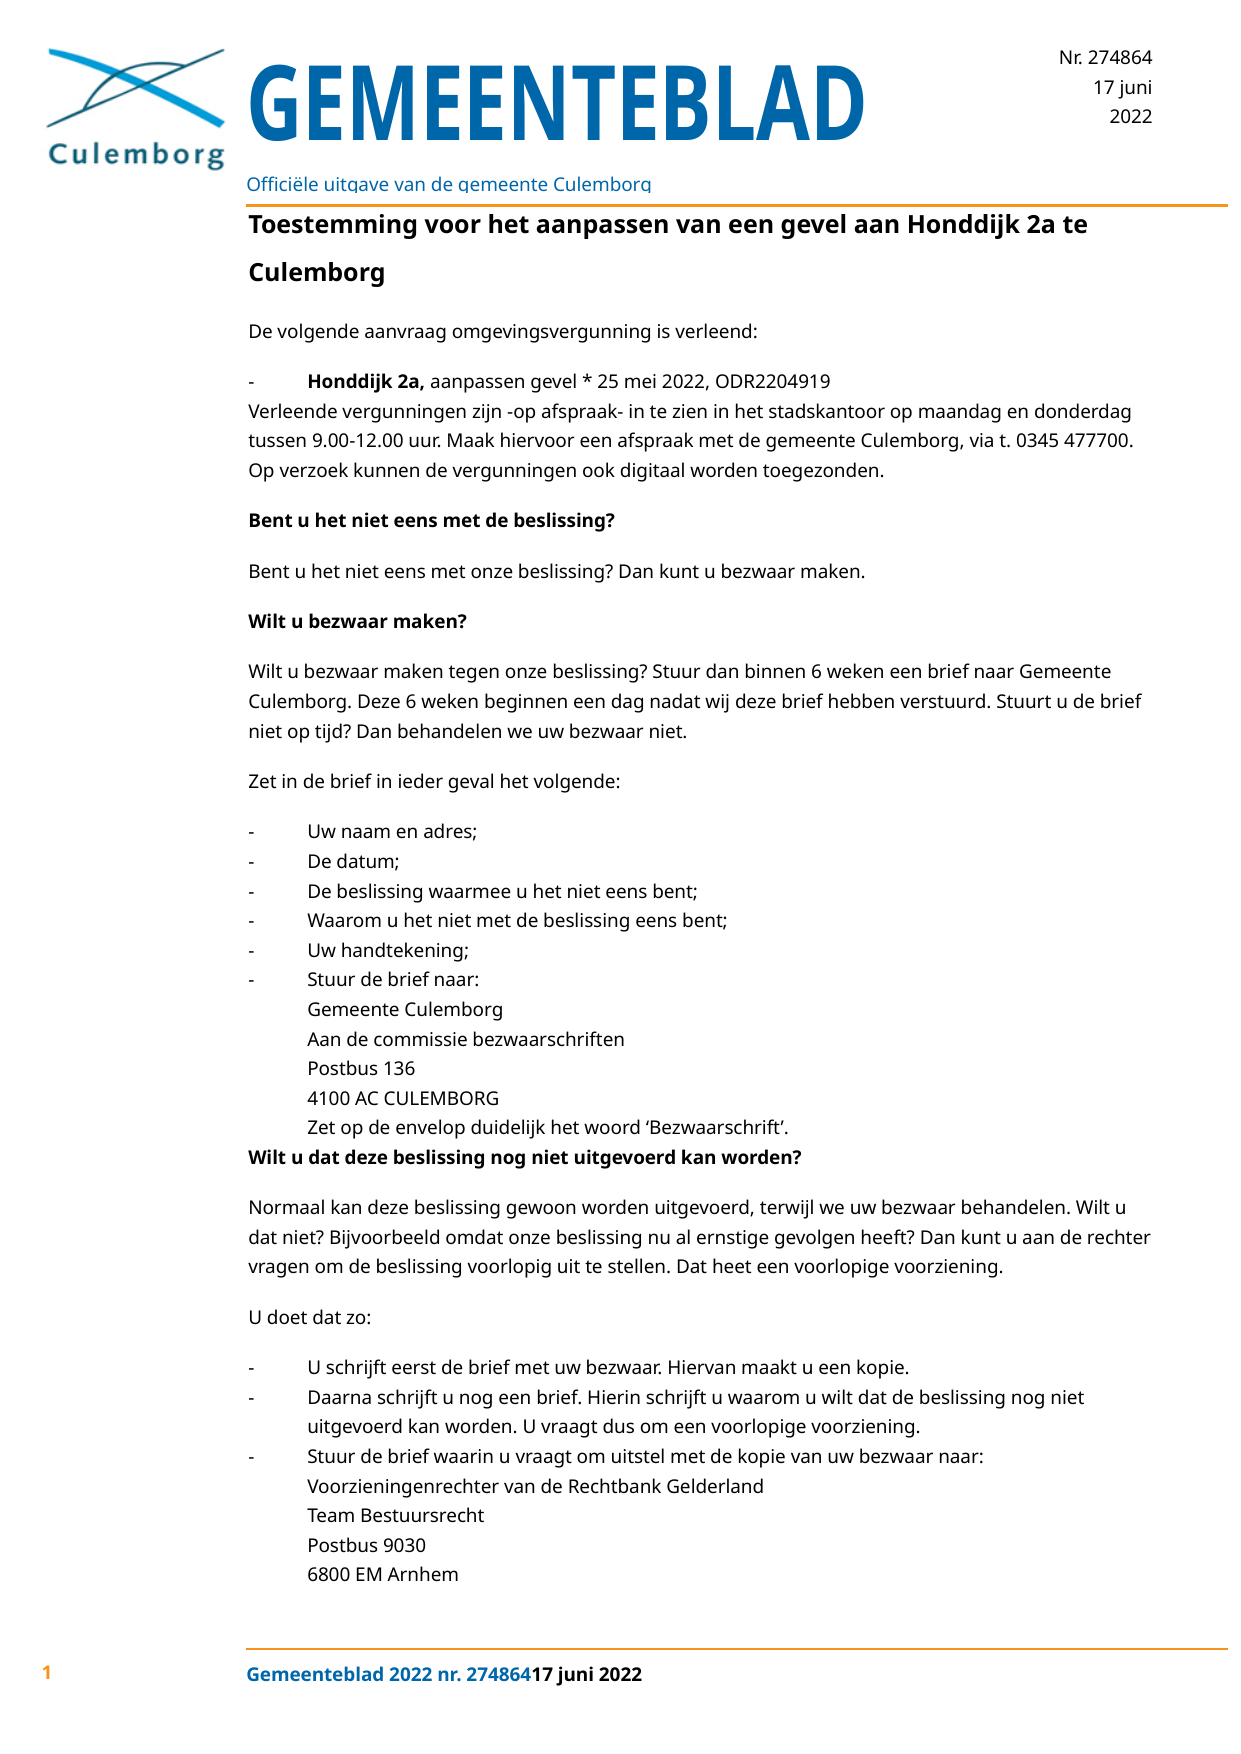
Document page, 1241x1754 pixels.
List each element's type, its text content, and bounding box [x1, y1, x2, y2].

list De datum; [248, 848, 1152, 874]
list U schrijft eerst de brief met uw bezwaar. Hiervan maakt u een kopie. [248, 1354, 1152, 1380]
list De beslissing waarmee u het niet eens bent; [248, 878, 1152, 904]
text Bent u het niet eens met onze beslissing? Dan kunt u bezwaar maken. [248, 558, 1152, 584]
list Stuur de brief naar: [248, 967, 1152, 992]
list Aan de commissie bezwaarschriften [248, 1026, 1152, 1052]
picture [41, 47, 231, 172]
list Postbus 136 [248, 1055, 1152, 1081]
list Daarna schrijft u nog een brief. Hierin schrijft u waarom u wilt dat de beslissing nog niet uitgevoerd kan worden. U vraagt dus om een voorlopige voorziening. [248, 1384, 1152, 1439]
list Stuur de brief waarin u vraagt om uitstel met de kopie van uw bezwaar naar: [248, 1443, 1152, 1469]
text De volgende aanvraag omgevingsvergunning is verleend: [248, 318, 1152, 344]
list Uw naam en adres; [248, 819, 1152, 844]
list Waarom u het niet met de beslissing eens bent; [248, 907, 1152, 933]
text Wilt u dat deze beslissing nog niet uitgevoerd kan worden? [248, 1144, 1152, 1170]
list Voorzieningenrechter van de Rechtbank Gelderland [248, 1473, 1152, 1499]
text Bent u het niet eens met de beslissing? [248, 507, 1152, 533]
text Toestemming voor het aanpassen van een gevel aan Honddijk 2a te Culemborg [248, 207, 1152, 288]
list Team Bestuursrecht [248, 1502, 1152, 1528]
text Wilt u bezwaar maken tegen onze beslissing? Stuur dan binnen 6 weken een brief naar Gemeente Culemborg. Deze 6 weken beginnen een dag nadat wij deze brief hebben verstuurd. Stuurt u de brief niet op tijd? Dan behandelen we uw bezwaar niet. [248, 659, 1152, 744]
list Gemeente Culemborg [248, 996, 1152, 1022]
list 4100 AC CULEMBORG [248, 1085, 1152, 1111]
text Zet in de brief in ieder geval het volgende: [248, 768, 1152, 794]
list 6800 EM Arnhem [248, 1562, 1152, 1587]
list Zet op de envelop duidelijk het woord ‘Bezwaarschrift’. [248, 1114, 1152, 1140]
text Verleende vergunningen zijn -op afspraak- in te zien in het stadskantoor op maandag en donderdag tussen 9.00-12.00 uur. Maak hiervoor een afspraak met de gemeente Culemborg, via t. 0345 477700. Op verzoek kunnen de vergunningen ook digitaal worden toegezonden. [248, 398, 1152, 483]
text Wilt u bezwaar maken? [248, 608, 1152, 634]
list Uw handtekening; [248, 937, 1152, 963]
list Postbus 9030 [248, 1532, 1152, 1558]
list Honddijk 2a, aanpassen gevel * 25 mei 2022, ODR2204919 [248, 368, 1152, 394]
text U doet dat zo: [248, 1304, 1152, 1330]
text Normaal kan deze beslissing gewoon worden uitgevoerd, terwijl we uw bezwaar behandelen. Wilt u dat niet? Bijvoorbeeld omdat onze beslissing nu al ernstige gevolgen heeft? Dan kunt u aan de rechter vragen om de beslissing voorlopig uit te stellen. Dat heet een voorlopige voorziening. [248, 1194, 1152, 1279]
